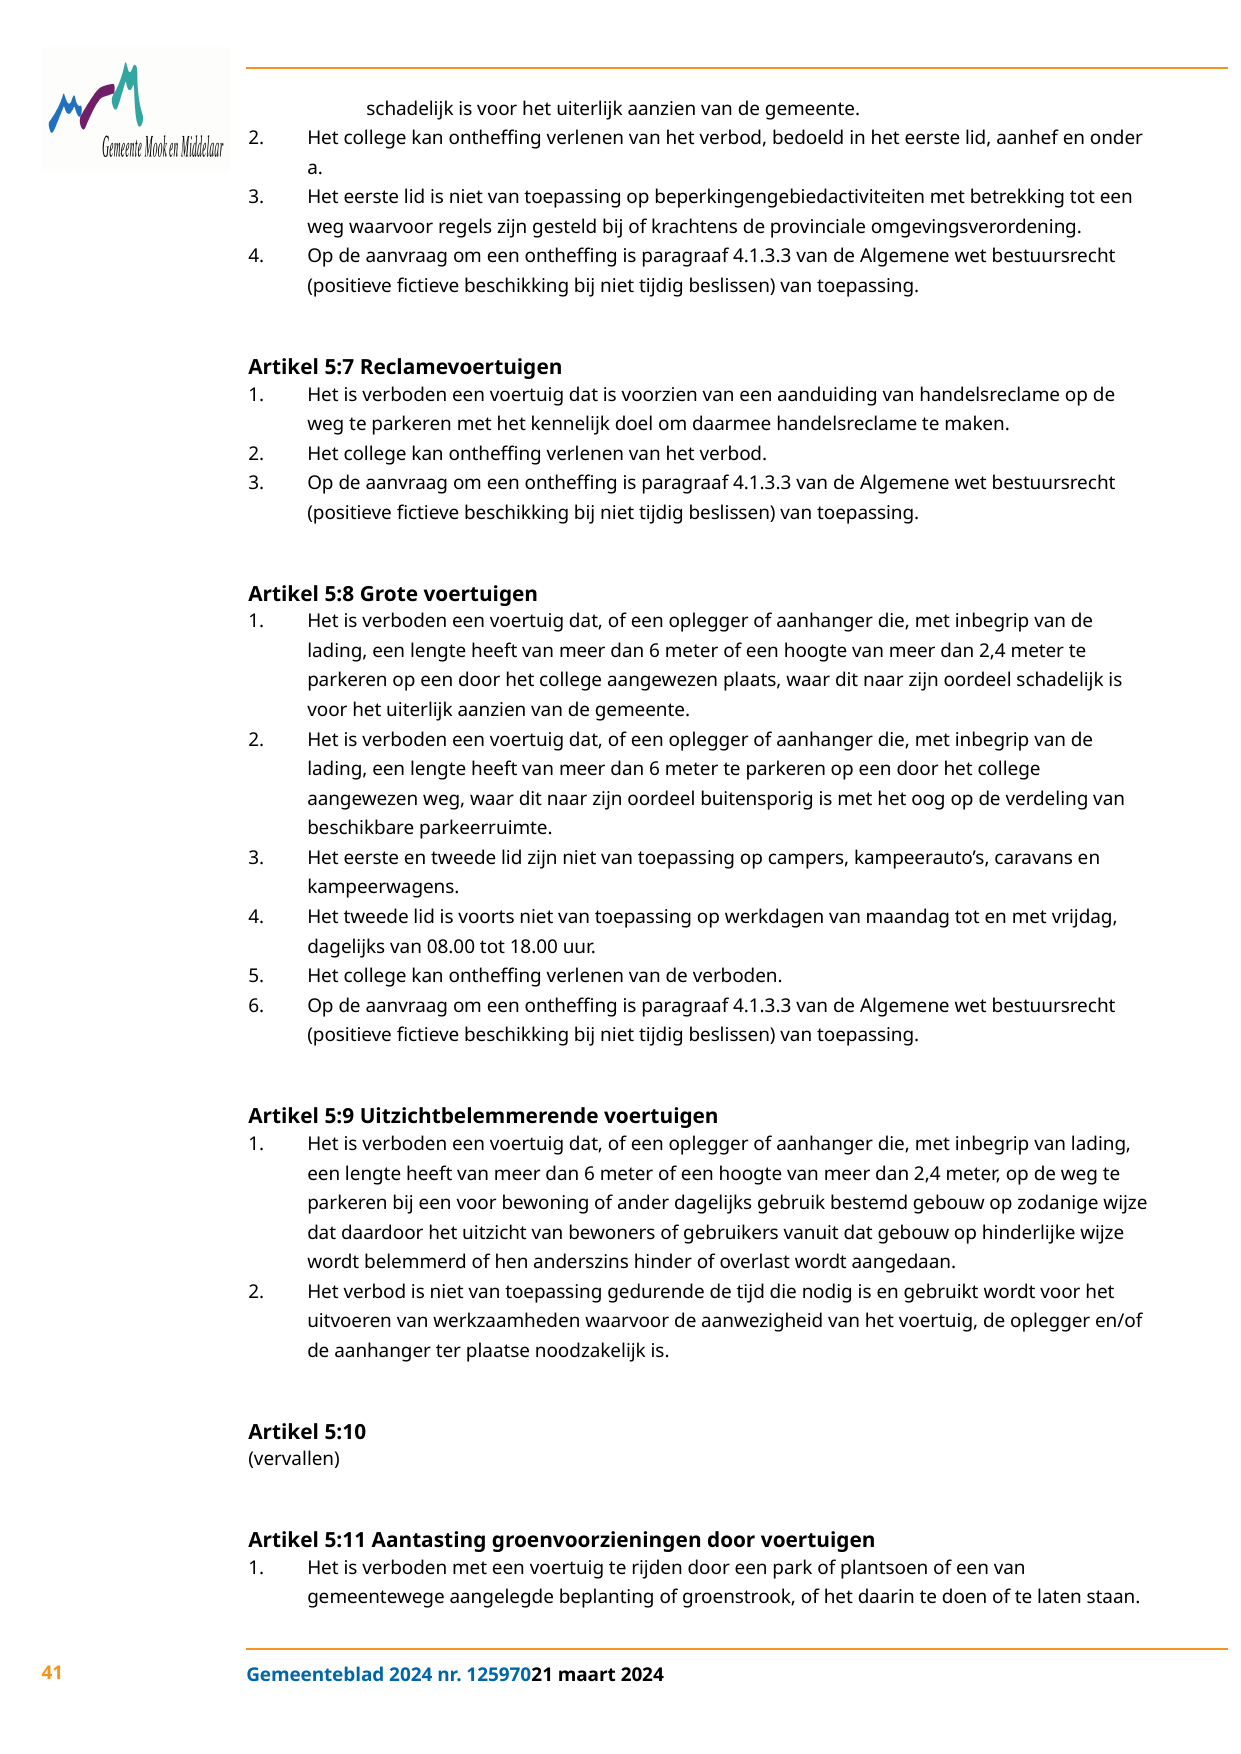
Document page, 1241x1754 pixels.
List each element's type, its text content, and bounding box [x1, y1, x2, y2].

list Het college kan ontheffing verlenen van de verboden. [248, 962, 1152, 988]
text Artikel 5:10 [248, 1417, 1152, 1446]
list Het is verboden een voertuig dat is voorzien van een aanduiding van handelsreclame op de weg te parkeren met het kennelijk doel om daarmee handelsreclame te maken. [248, 381, 1152, 436]
text (vervallen) [248, 1446, 1152, 1471]
list Het is verboden met een voertuig te rijden door een park of plantsoen of een van gemeentewege aangelegde beplanting of groenstrook, of het daarin te doen of te laten staan. [248, 1554, 1152, 1609]
list Op de aanvraag om een ontheffing is paragraaf 4.1.3.3 van de Algemene wet bestuursrecht (positieve fictieve beschikking bij niet tijdig beslissen) van toepassing. [248, 992, 1152, 1047]
list Het verbod is niet van toepassing gedurende de tijd die nodig is en gebruikt wordt voor het uitvoeren van werkzaamheden waarvoor de aanwezigheid van het voertuig, de oplegger en/of de aanhanger ter plaatse noodzakelijk is. [248, 1278, 1152, 1363]
list Het college kan ontheffing verlenen van het verbod, bedoeld in het eerste lid, aanhef en onder a. [248, 124, 1152, 180]
list Het is verboden een voertuig dat, of een oplegger of aanhanger die, met inbegrip van lading, een lengte heeft van meer dan 6 meter of een hoogte van meer dan 2,4 meter, op de weg te parkeren bij een voor bewoning of ander dagelijks gebruik bestemd gebouw op zodanige wijze dat daardoor het uitzicht van bewoners of gebruikers vanuit dat gebouw op hinderlijke wijze wordt belemmerd of hen anderszins hinder of overlast wordt aangedaan. [248, 1130, 1152, 1274]
list Het college kan ontheffing verlenen van het verbod. [248, 440, 1152, 466]
list Op de aanvraag om een ontheffing is paragraaf 4.1.3.3 van de Algemene wet bestuursrecht (positieve fictieve beschikking bij niet tijdig beslissen) van toepassing. [248, 243, 1152, 298]
list schadelijk is voor het uiterlijk aanzien van de gemeente. [307, 95, 1152, 121]
list Het eerste en tweede lid zijn niet van toepassing op campers, kampeerauto’s, caravans en kampeerwagens. [248, 844, 1152, 899]
text Artikel 5:11 Aantasting groenvoorzieningen door voertuigen [248, 1526, 1152, 1554]
list Het is verboden een voertuig dat, of een oplegger of aanhanger die, met inbegrip van de lading, een lengte heeft van meer dan 6 meter te parkeren op een door het college aangewezen weg, waar dit naar zijn oordeel buitensporig is met het oog op de verdeling van beschikbare parkeerruimte. [248, 726, 1152, 840]
picture [41, 47, 231, 172]
list Het is verboden een voertuig dat, of een oplegger of aanhanger die, met inbegrip van de lading, een lengte heeft van meer dan 6 meter of een hoogte van meer dan 2,4 meter te parkeren op een door het college aangewezen plaats, waar dit naar zijn oordeel schadelijk is voor het uiterlijk aanzien van de gemeente. [248, 607, 1152, 722]
text Artikel 5:8 Grote voertuigen [248, 579, 1152, 607]
text Artikel 5:7 Reclamevoertuigen [248, 352, 1152, 381]
list Op de aanvraag om een ontheffing is paragraaf 4.1.3.3 van de Algemene wet bestuursrecht (positieve fictieve beschikking bij niet tijdig beslissen) van toepassing. [248, 469, 1152, 525]
list Het tweede lid is voorts niet van toepassing op werkdagen van maandag tot en met vrijdag, dagelijks van 08.00 tot 18.00 uur. [248, 903, 1152, 959]
text Artikel 5:9 Uitzichtbelemmerende voertuigen [248, 1102, 1152, 1130]
list Het eerste lid is niet van toepassing op beperkingengebiedactiviteiten met betrekking tot een weg waarvoor regels zijn gesteld bij of krachtens de provinciale omgevingsverordening. [248, 183, 1152, 239]
